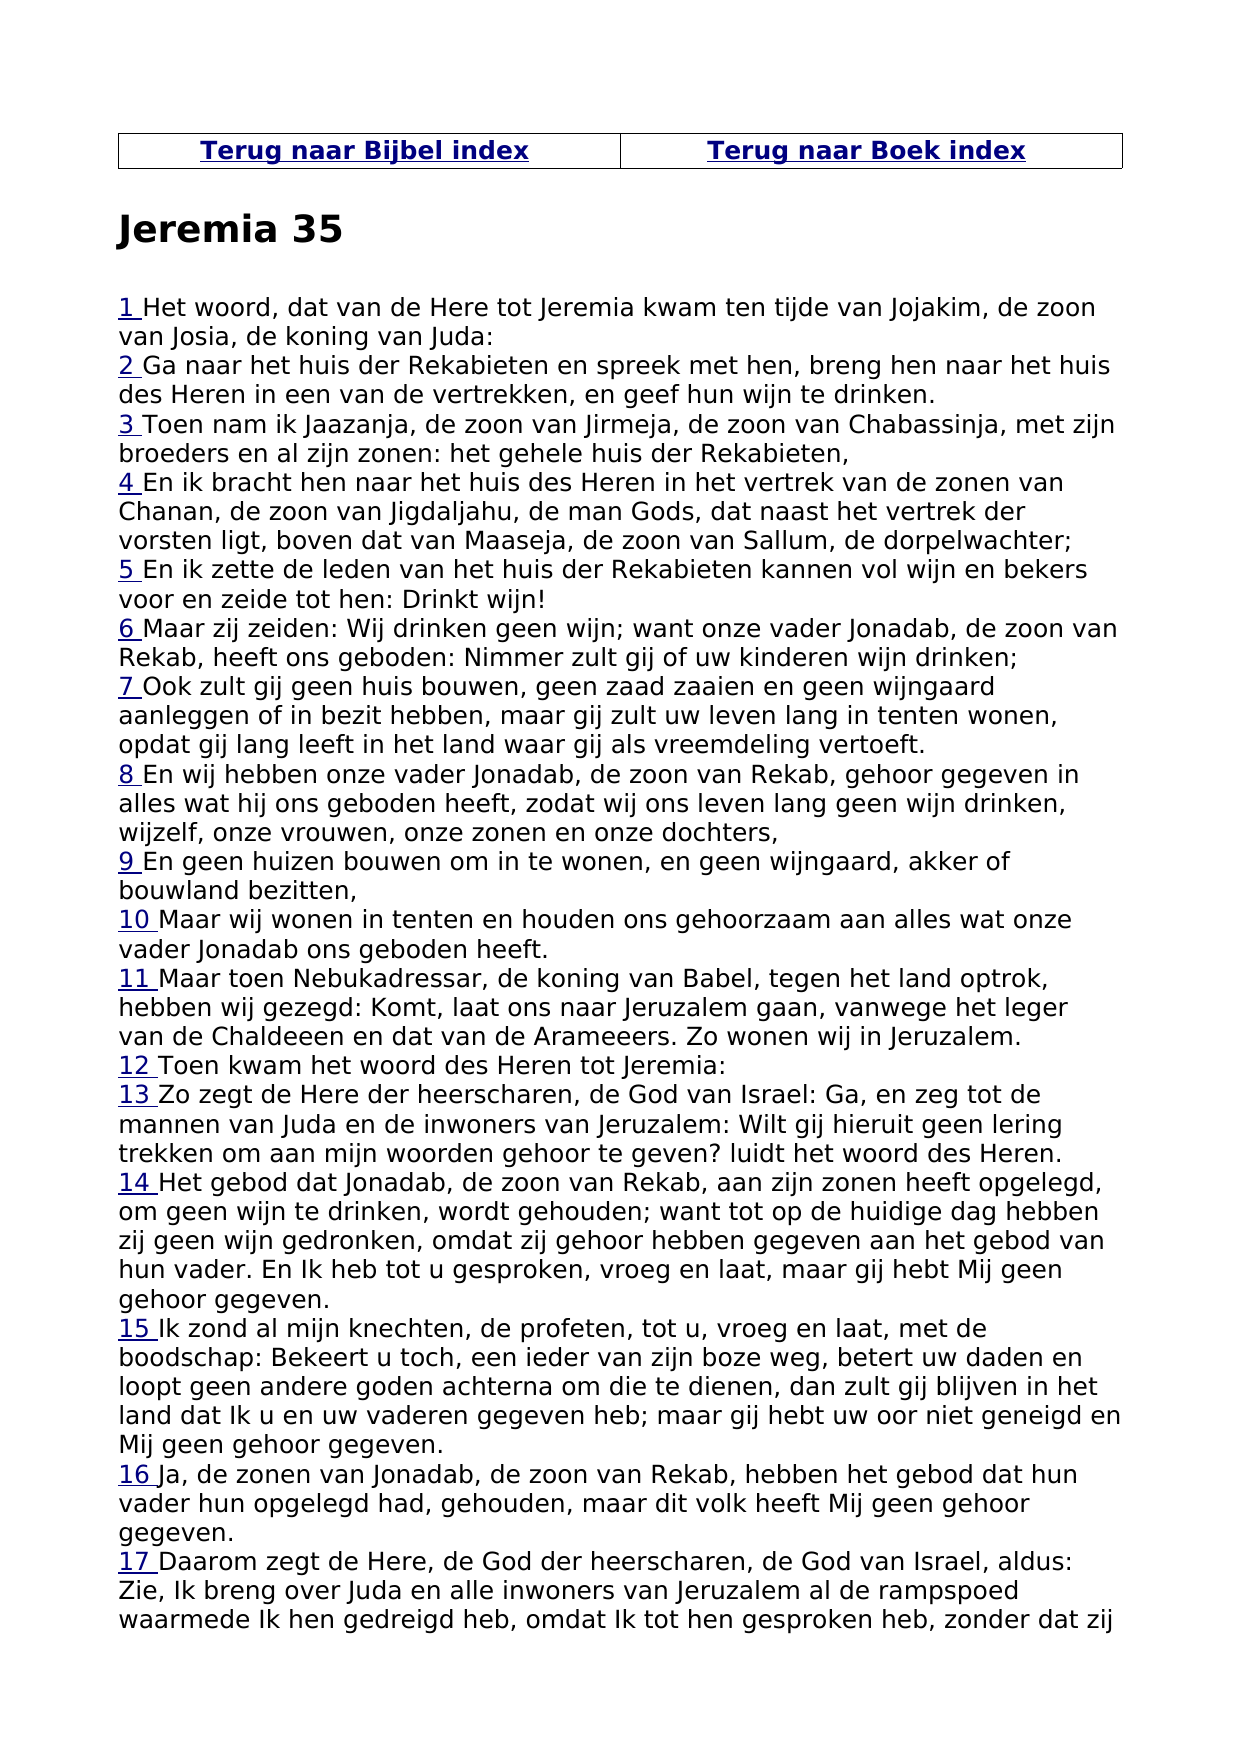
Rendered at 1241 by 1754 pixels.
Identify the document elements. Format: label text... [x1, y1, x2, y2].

table_header Terug naar Boek index [621, 134, 1122, 168]
table_header Terug naar Bijbel index [119, 134, 620, 168]
subtitle Jeremia 35 [118, 208, 1122, 252]
text 1 Het woord, dat van de Here tot Jeremia kwam ten tijde van Jojakim, de zoon van Josia, de koning van Juda: 2 Ga naar het huis der Rekabieten en spreek met hen, breng hen naar het huis des Heren in een van de vertrekken, en geef hun wijn te drinken. 3 Toen nam ik Jaazanja, de zoon van Jirmeja, de zoon van Chabassinja, met zijn broeders en al zijn zonen: het gehele huis der Rekabieten, 4 En ik bracht hen naar het huis des Heren in het vertrek van de zonen van Chanan, de zoon van Jigdaljahu, de man Gods, dat naast het vertrek der vorsten ligt, boven dat van Maaseja, de zoon van Sallum, de dorpelwachter; 5 En ik zette de leden van het huis der Rekabieten kannen vol wijn en bekers voor en zeide tot hen: Drinkt wijn! 6 Maar zij zeiden: Wij drinken geen wijn; want onze vader Jonadab, de zoon van Rekab, heeft ons geboden: Nimmer zult gij of uw kinderen wijn drinken; 7 Ook zult gij geen huis bouwen, geen zaad zaaien en geen wijngaard aanleggen of in bezit hebben, maar gij zult uw leven lang in tenten wonen, opdat gij lang leeft in het land waar gij als vreemdeling vertoeft. 8 En wij hebben onze vader Jonadab, de zoon van Rekab, gehoor gegeven in alles wat hij ons geboden heeft, zodat wij ons leven lang geen wijn drinken, wijzelf, onze vrouwen, onze zonen en onze dochters, 9 En geen huizen bouwen om in te wonen, en geen wijngaard, akker of bouwland bezitten, 10 Maar wij wonen in tenten en houden ons gehoorzaam aan alles wat onze vader Jonadab ons geboden heeft. 11 Maar toen Nebukadressar, de koning van Babel, tegen het land optrok, hebben wij gezegd: Komt, laat ons naar Jeruzalem gaan, vanwege het leger van de Chaldeeen en dat van de Arameeers. Zo wonen wij in Jeruzalem. 12 Toen kwam het woord des Heren tot Jeremia: 13 Zo zegt de Here der heerscharen, de God van Israel: Ga, en zeg tot de mannen van Juda en de inwoners van Jeruzalem: Wilt gij hieruit geen lering trekken om aan mijn woorden gehoor te geven? luidt het woord des Heren. 14 Het gebod dat Jonadab, de zoon van Rekab, aan zijn zonen heeft opgelegd, om geen wijn te drinken, wordt gehouden; want tot op de huidige dag hebben zij geen wijn gedronken, omdat zij gehoor hebben gegeven aan het gebod van hun vader. En Ik heb tot u gesproken, vroeg en laat, maar gij hebt Mij geen gehoor gegeven. 15 Ik zond al mijn knechten, de profeten, tot u, vroeg en laat, met de boodschap: Bekeert u toch, een ieder van zijn boze weg, betert uw daden en loopt geen andere goden achterna om die te dienen, dan zult gij blijven in het land dat Ik u en uw vaderen gegeven heb; maar gij hebt uw oor niet geneigd en Mij geen gehoor gegeven. 16 Ja, de zonen van Jonadab, de zoon van Rekab, hebben het gebod dat hun vader hun opgelegd had, gehouden, maar dit volk heeft Mij geen gehoor gegeven. 17 Daarom zegt de Here, de God der heerscharen, de God van Israel, aldus: Zie, Ik breng over Juda en alle inwoners van Jeruzalem al de rampspoed waarmede Ik hen gedreigd heb, omdat Ik tot hen gesproken heb, zonder dat zij [118, 264, 1122, 1635]
